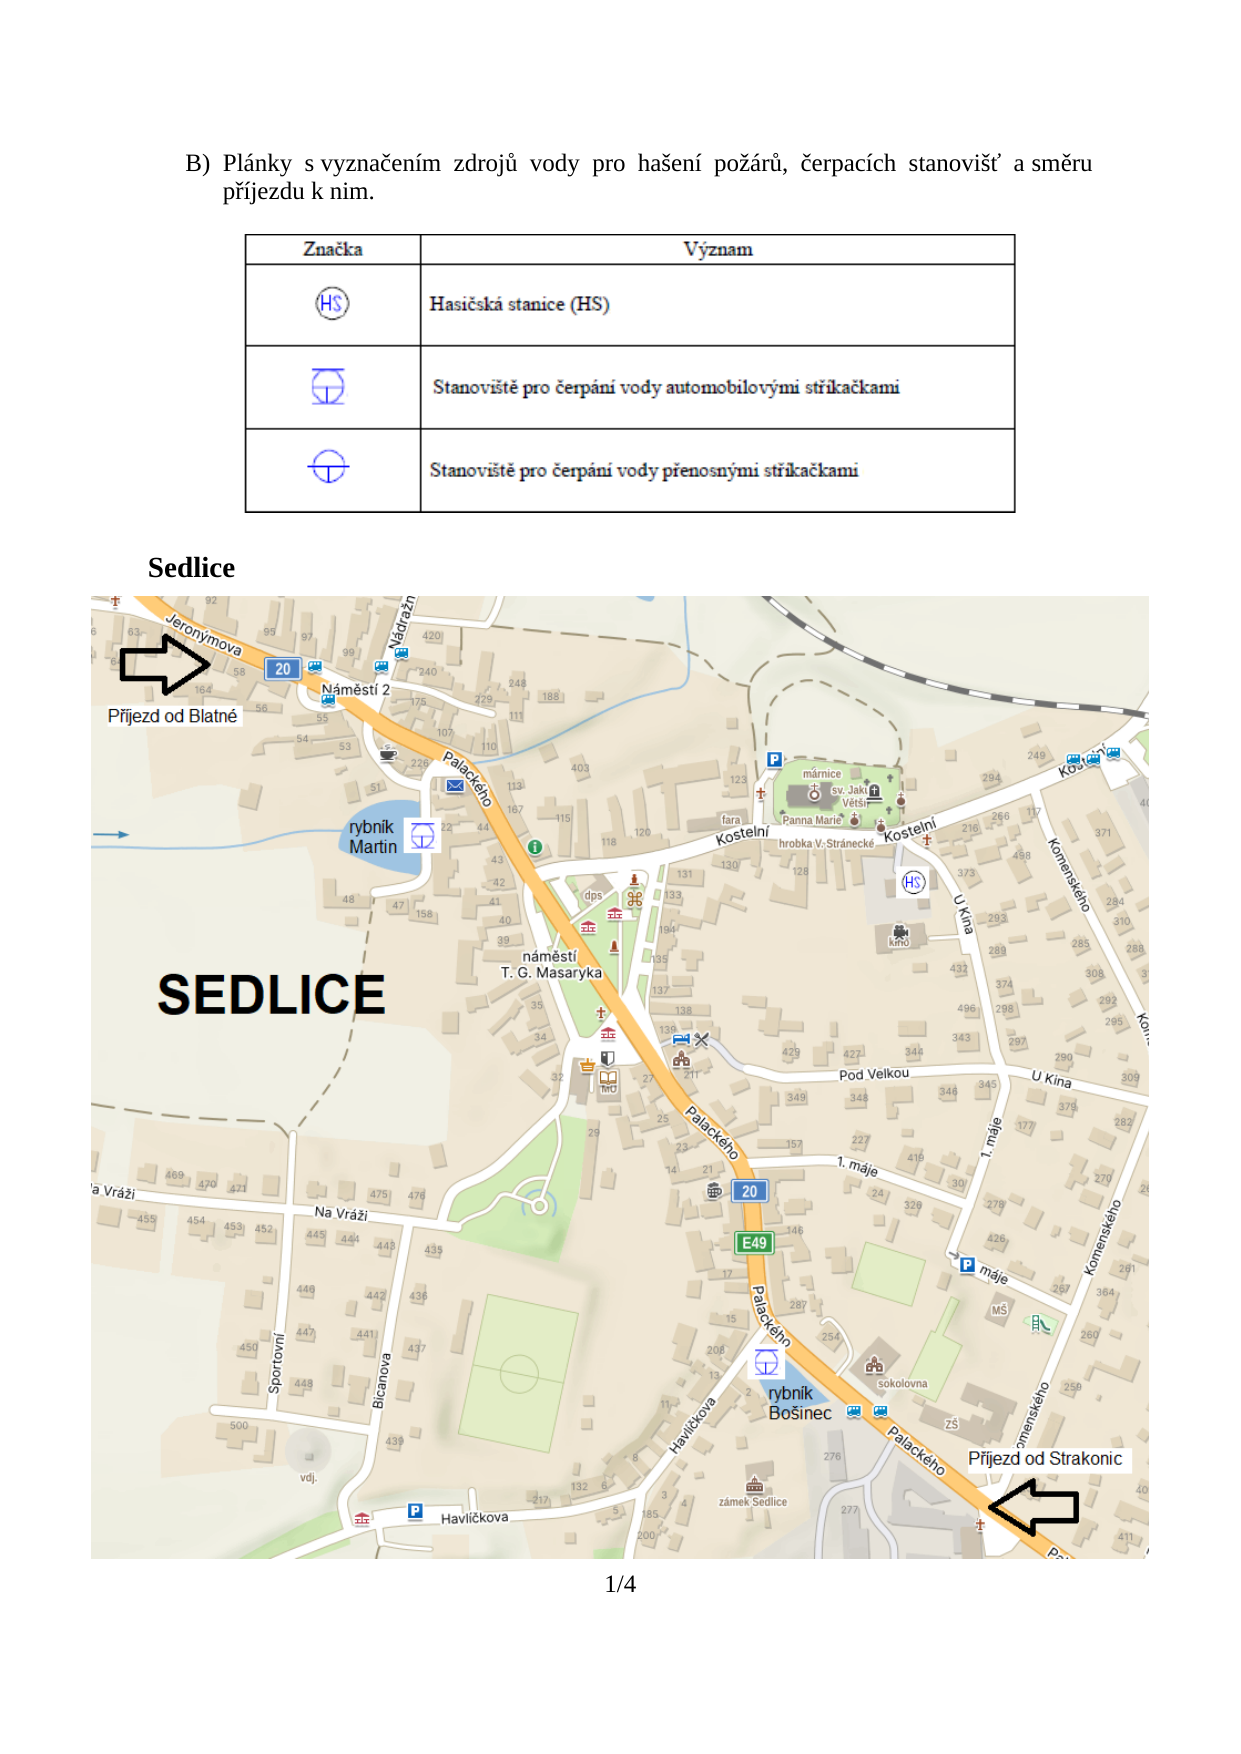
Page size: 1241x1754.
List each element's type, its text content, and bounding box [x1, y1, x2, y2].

list Plánky s vyznačením zdrojů vody pro hašení požárů, čerpacích stanovišť a směru příjezdu k nim. [185, 148, 1093, 205]
text Sedlice [148, 550, 1093, 583]
text 1/4 [148, 1569, 1093, 1598]
